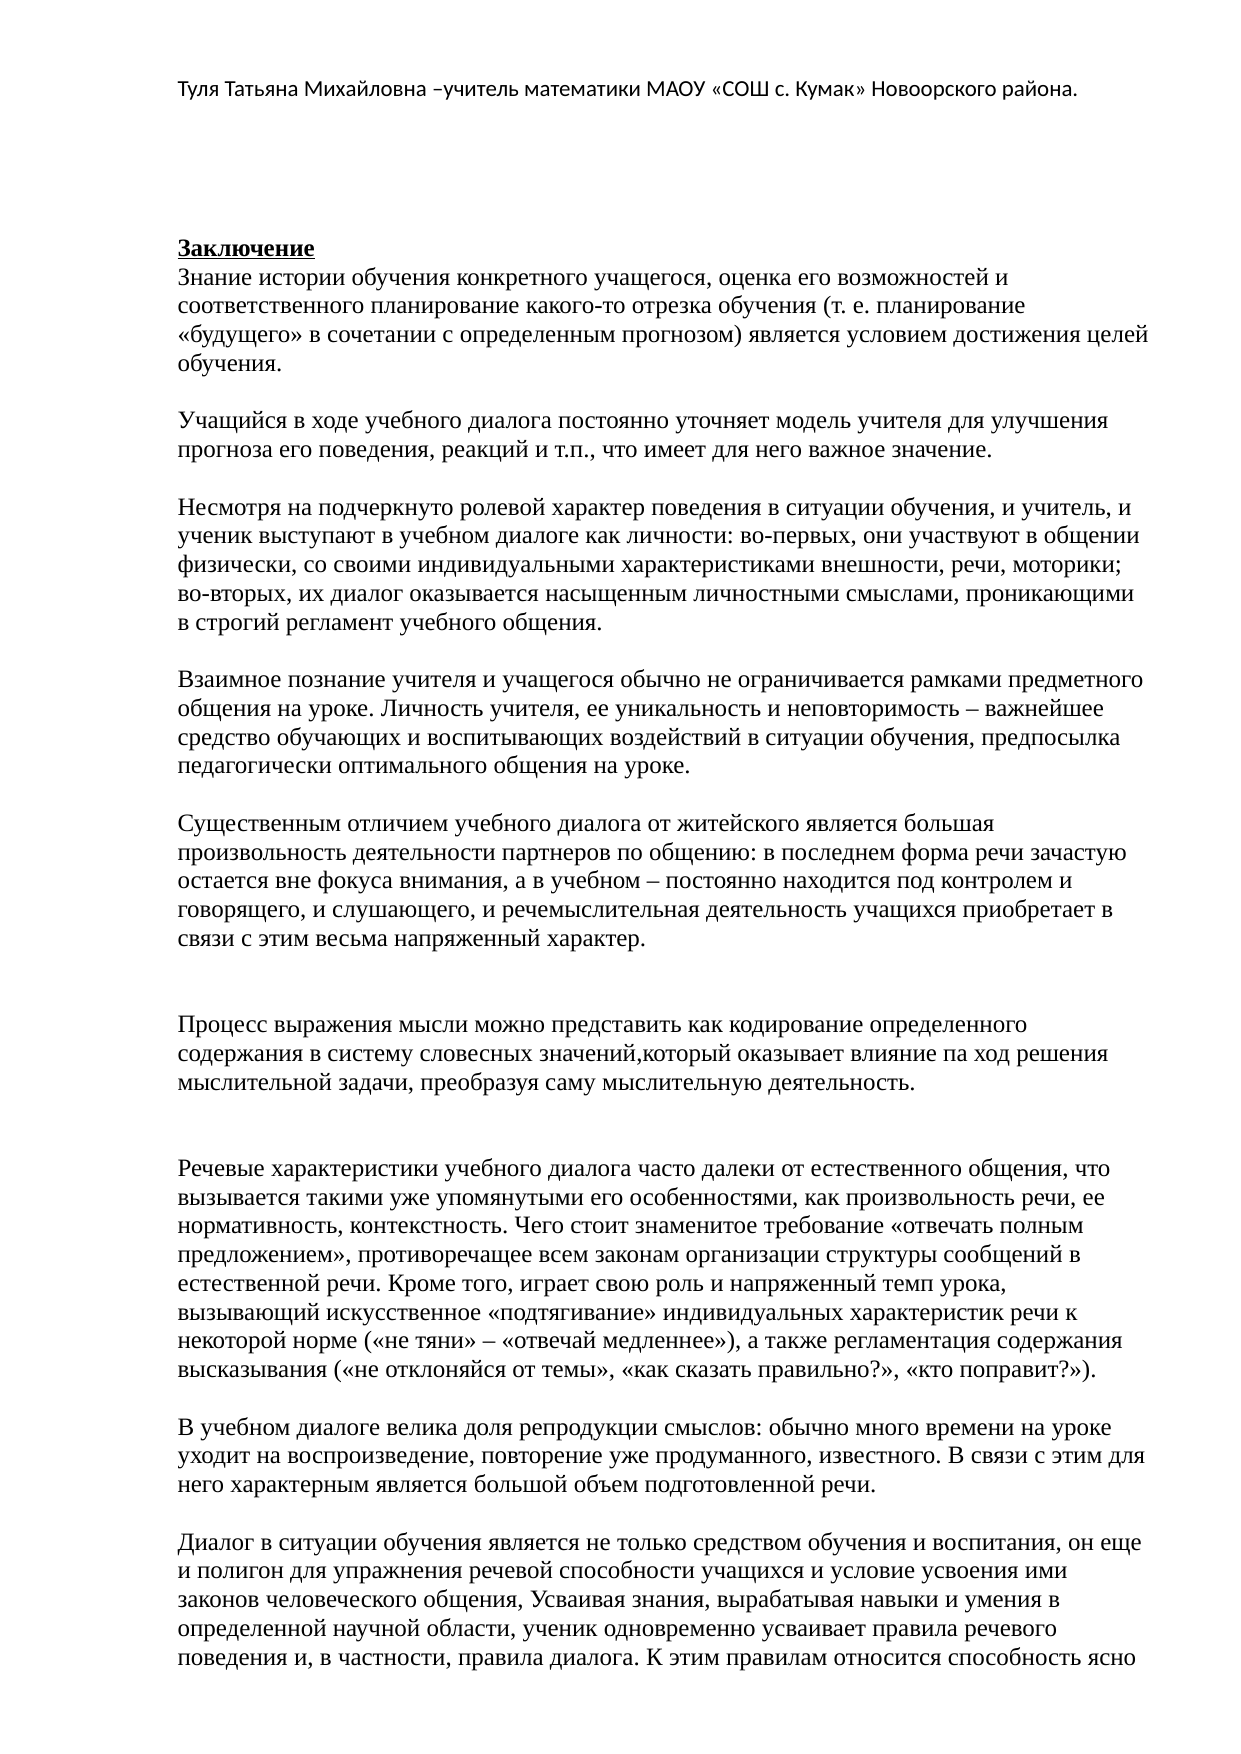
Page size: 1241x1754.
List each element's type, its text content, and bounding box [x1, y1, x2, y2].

text Речевые характеристики учебного диалога часто далеки от естественного общения, что вызывается такими уже упомянутыми его особенностями, как произвольность речи, ее нормативность, контекстность. Чего стоит знаменитое требование «отвечать полным предложением», противоречащее всем законам организации структуры сообщений в естественной речи. Кроме того, играет свою роль и напряженный темп урока, вызывающий искусственное «подтягивание» индивидуальных характеристик речи к некоторой норме («не тяни» – «отвечай медленнее»), а также регламентация содержания высказывания («не отклоняйся от темы», «как сказать правильно?», «кто поправит?»). [177, 1153, 1152, 1383]
text Учащийся в ходе учебного диалога постоянно уточняет модель учителя для улучшения прогноза его поведения, реакций и т.п., что имеет для него важное значение. [177, 406, 1152, 463]
text Процесс выражения мысли можно представить как кодирование определенного содержания в систему словесных значений,который оказывает влияние па ход решения мыслительной задачи, преобразуя саму мыслительную деятельность. [177, 1009, 1152, 1096]
text Несмотря на подчеркнуто ролевой характер поведения в ситуации обучения, и учитель, и ученик выступают в учебном диалоге как личности: во-первых, они участвуют в общении физически, со своими индивидуальными характеристиками внешности, речи, моторики; во-вторых, их диалог оказывается насыщенным личностными смыслами, проникающими в строгий регламент учебного общения. [177, 492, 1152, 636]
text Заключение [177, 233, 1152, 262]
text Взаимное познание учителя и учащегося обычно не ограничивается рамками предметного общения на уроке. Личность учителя, ее уникальность и неповторимость – важнейшее средство обучающих и воспитывающих воздействий в ситуации обучения, предпосылка педагогически оптимального общения на уроке. [177, 664, 1152, 779]
text Знание истории обучения конкретного учащегося, оценка его возможностей и соответственного планирование какого-то отрезка обучения (т. е. планирование «будущего» в сочетании с определенным прогнозом) является условием достижения целей обучения. [177, 262, 1152, 377]
text Существенным отличием учебного диалога от житейского является большая произвольность деятельности партнеров по общению: в последнем форма речи зачастую остается вне фокуса внимания, а в учебном – постоянно находится под контролем и говорящего, и слушающего, и речемыслительная деятельность учащихся приобретает в связи с этим весьма напряженный характер. [177, 808, 1152, 952]
text В учебном диалоге велика доля репродукции смыслов: обычно много времени на уроке уходит на воспроизведение, повторение уже продуманного, известного. В связи с этим для него характерным является большой объем подготовленной речи. [177, 1412, 1152, 1498]
text Диалог в ситуации обучения является не только средством обучения и воспитания, он еще и полигон для упражнения речевой способности учащихся и условие усвоения ими законов человеческого общения, Усваивая знания, вырабатывая навыки и умения в определенной научной области, ученик одновременно усваивает правила речевого поведения и, в частности, правила диалога. К этим правилам относится способность ясно [177, 1527, 1152, 1671]
